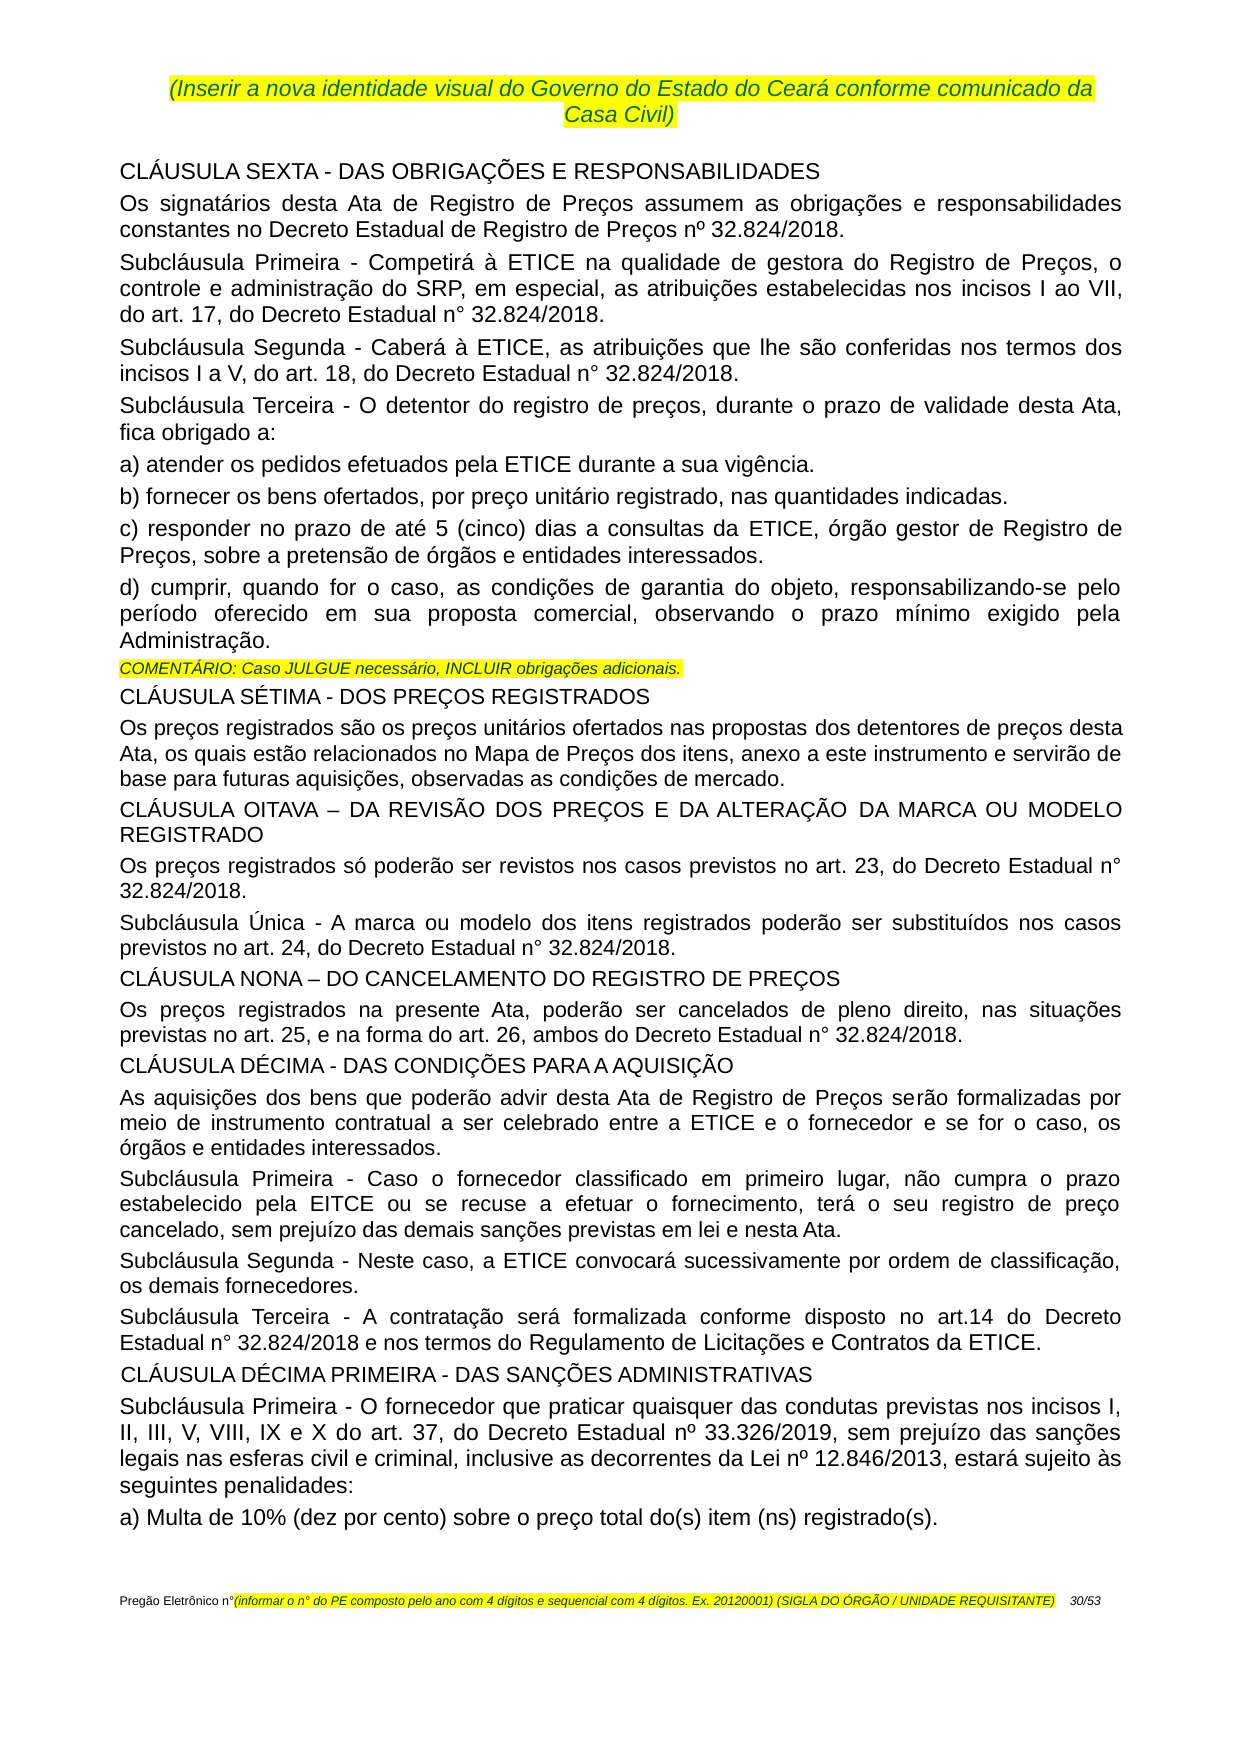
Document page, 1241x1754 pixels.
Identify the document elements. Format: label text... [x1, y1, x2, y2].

text c) responder no prazo de até 5 (cinco) dias a consultas da ETICE, órgão gestor de Registro de Preços, sobre a pretensão de órgãos e entidades interessados. [119, 515, 1123, 568]
text a) Multa de 10% (dez por cento) sobre o preço total do(s) item (ns) registrado(s). [119, 1504, 1121, 1530]
text b) fornecer os bens ofertados, por preço unitário registrado, nas quantidades indicadas. [119, 483, 1123, 509]
text Os preços registrados só poderão ser revistos nos casos previstos no art. 23, do Decreto Estadual n° 32.824/2018. [119, 853, 1123, 904]
text Subcláusula Primeira - O fornecedor que praticar quaisquer das condutas previstas nos incisos I, II, III, V, VIII, IX e X do art. 37, do Decreto Estadual nº 33.326/2019, sem prejuízo das sanções legais nas esferas civil e criminal, inclusive as decorrentes da Lei nº 12.846/2013, estará sujeito às seguintes penalidades: [119, 1393, 1121, 1498]
text Os preços registrados na presente Ata, poderão ser cancelados de pleno direito, nas situações previstas no art. 25, e na forma do art. 26, ambos do Decreto Estadual n° 32.824/2018. [119, 997, 1123, 1047]
text CLÁUSULA DÉCIMA - DAS CONDIÇÕES PARA A AQUISIÇÃO [119, 1053, 1121, 1079]
text Subcláusula Primeira - Caso o fornecedor classificado em primeiro lugar, não cumpra o prazo estabelecido pela EITCE ou se recuse a efetuar o fornecimento, terá o seu registro de preço cancelado, sem prejuízo das demais sanções previstas em lei e nesta Ata. [119, 1166, 1121, 1242]
text Subcláusula Primeira - Competirá à ETICE na qualidade de gestora do Registro de Preços, o controle e administração do SRP, em especial, as atribuições estabelecidas nos incisos I ao VII, do art. 17, do Decreto Estadual n° 32.824/2018. [119, 248, 1123, 328]
text d) cumprir, quando for o caso, as condições de garantia do objeto, responsabilizando-se pelo período oferecido em sua proposta comercial, observando o prazo mínimo exigido pela Administração. [119, 574, 1121, 653]
text CLÁUSULA SÉTIMA - DOS PREÇOS REGISTRADOS [119, 684, 1123, 709]
text CLÁUSULA OITAVA – DA REVISÃO DOS PREÇOS E DA ALTERAÇÃO DA MARCA OU MODELO REGISTRADO [119, 797, 1123, 847]
text Subcláusula Terceira - A contratação será formalizada conforme disposto no art.14 do Decreto Estadual n° 32.824/2018 e nos termos do Regulamento de Licitações e Contratos da ETICE. [119, 1304, 1123, 1356]
text Subcláusula Segunda - Neste caso, a ETICE convocará sucessivamente por ordem de classificação, os demais fornecedores. [119, 1248, 1121, 1298]
subtitle CLÁUSULA NONA – DO CANCELAMENTO DO REGISTRO DE PREÇOS [119, 966, 1121, 991]
text CLÁUSULA SEXTA - DAS OBRIGAÇÕES E RESPONSABILIDADES [119, 158, 1123, 184]
text Os preços registrados são os preços unitários ofertados nas propostas dos detentores de preços desta Ata, os quais estão relacionados no Mapa de Preços dos itens, anexo a este instrumento e servirão de base para futuras aquisições, observadas as condições de mercado. [119, 715, 1123, 791]
text COMENTÁRIO: Caso JULGUE necessário, INCLUIR obrigações adicionais. [119, 659, 1121, 678]
text As aquisições dos bens que poderão advir desta Ata de Registro de Preços serão formalizadas por meio de instrumento contratual a ser celebrado entre a ETICE e o fornecedor e se for o caso, os órgãos e entidades interessados. [119, 1084, 1121, 1160]
text CLÁUSULA DÉCIMA PRIMEIRA - DAS SANÇÕES ADMINISTRATIVAS [120, 1362, 1123, 1387]
text Os signatários desta Ata de Registro de Preços assumem as obrigações e responsabilidades constantes no Decreto Estadual de Registro de Preços nº 32.824/2018. [119, 190, 1123, 243]
text Subcláusula Segunda - Caberá à ETICE, as atribuições que lhe são conferidas nos termos dos incisos I a V, do art. 18, do Decreto Estadual n° 32.824/2018. [119, 333, 1123, 386]
text Subcláusula Terceira - O detentor do registro de preços, durante o prazo de validade desta Ata, fica obrigado a: [119, 392, 1123, 445]
text a) atender os pedidos efetuados pela ETICE durante a sua vigência. [119, 451, 1123, 477]
text Subcláusula Única - A marca ou modelo dos itens registrados poderão ser substituídos nos casos previstos no art. 24, do Decreto Estadual n° 32.824/2018. [119, 909, 1123, 960]
